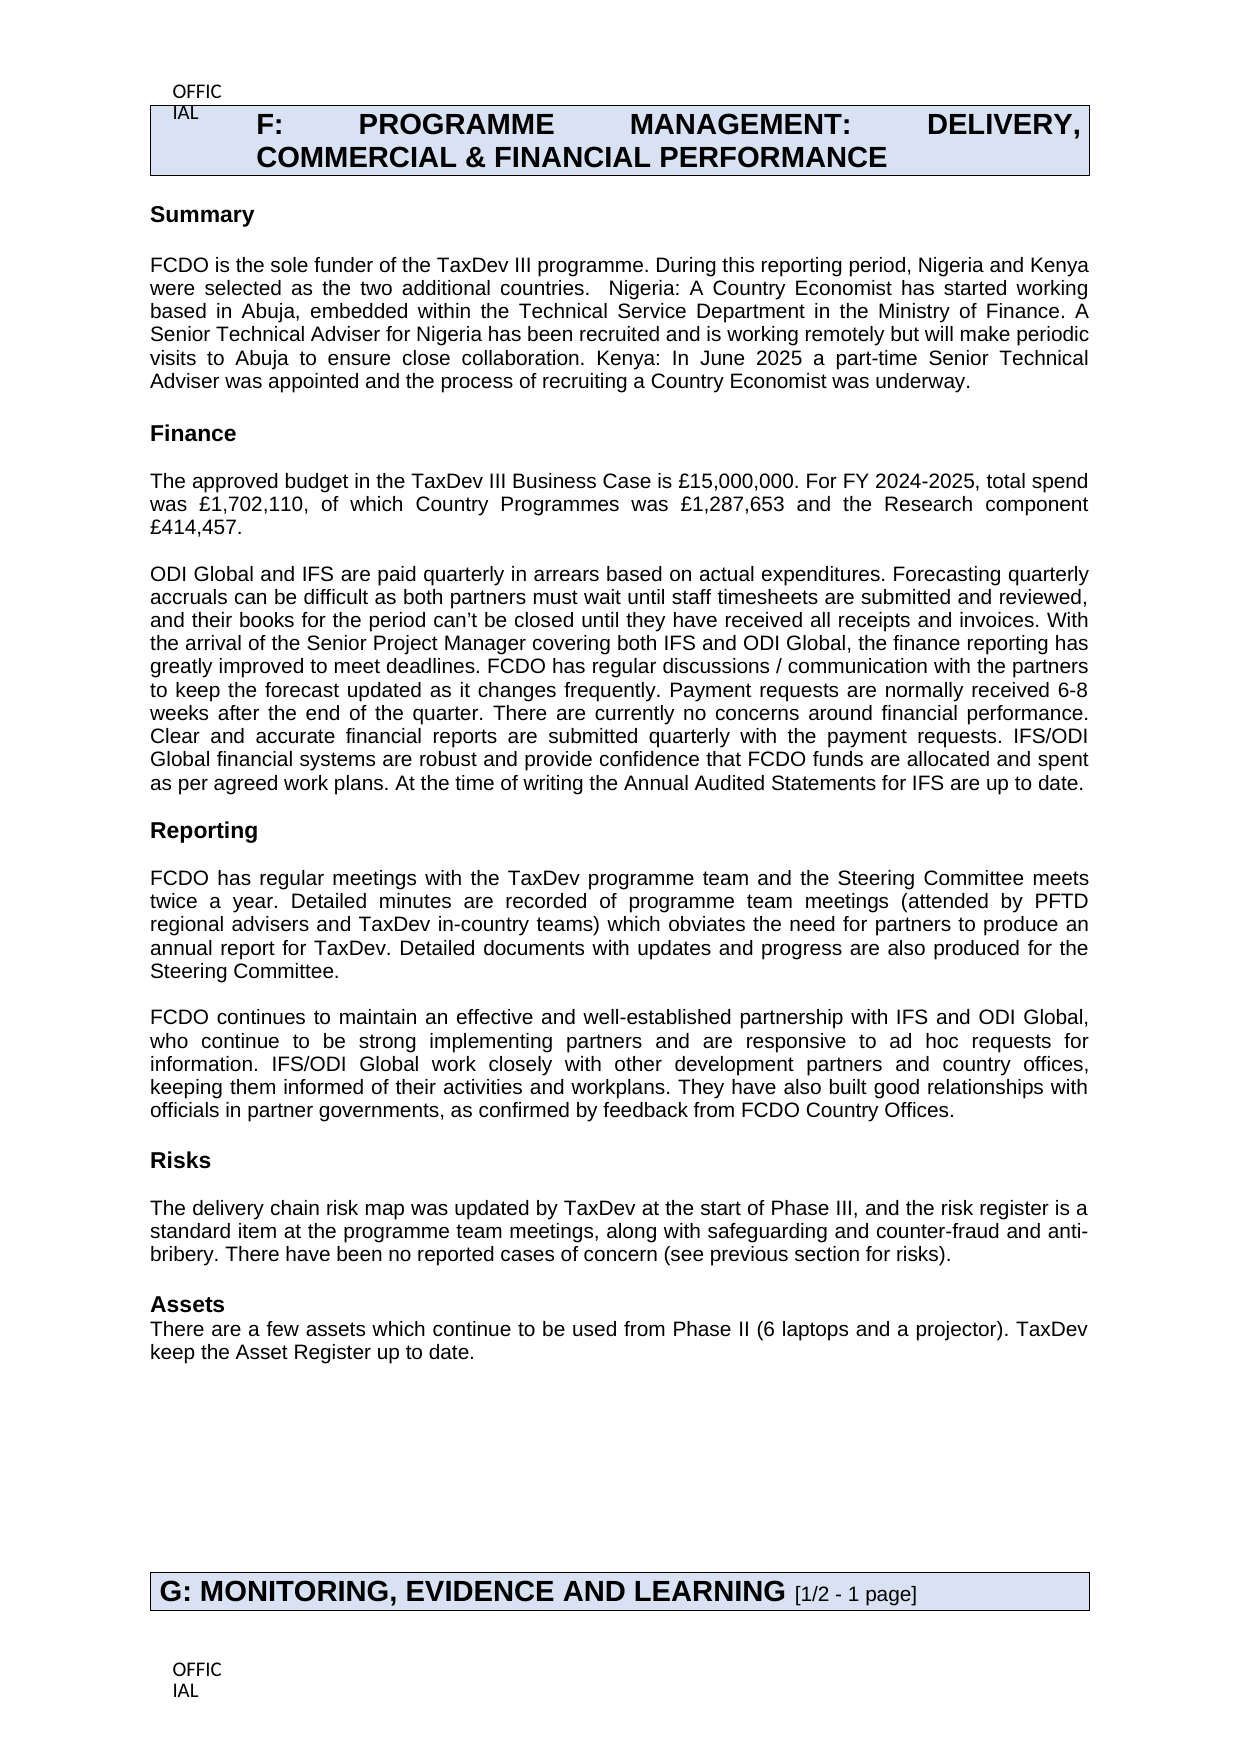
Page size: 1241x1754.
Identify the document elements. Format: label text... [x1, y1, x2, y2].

text Reporting [150, 818, 1090, 843]
text There are a few assets which continue to be used from Phase II (6 laptops and a projector). TaxDev keep the Asset Register up to date. [150, 1317, 1090, 1364]
text G: MONITORING, EVIDENCE AND LEARNING [1/2 - 1 page] [151, 1573, 1089, 1610]
text FCDO is the sole funder of the TaxDev III programme. During this reporting period, Nigeria and Kenya were selected as the two additional countries. Nigeria: A Country Economist has started working based in Abuja, embedded within the Technical Service Department in the Ministry of Finance. A Senior Technical Adviser for Nigeria has been recruited and is working remotely but will make periodic visits to Abuja to ensure close collaboration. Kenya: In June 2025 a part-time Senior Technical Adviser was appointed and the process of recruiting a Country Economist was underway. [150, 253, 1090, 392]
text The delivery chain risk map was updated by TaxDev at the start of Phase III, and the risk register is a standard item at the programme team meetings, along with safeguarding and counter-fraud and anti-bribery. There have been no reported cases of concern (see previous section for risks). [150, 1197, 1090, 1266]
text ODI Global and IFS are paid quarterly in arrears based on actual expenditures. Forecasting quarterly accruals can be difficult as both partners must wait until staff timesheets are submitted and reviewed, and their books for the period can’t be closed until they have received all receipts and invoices. With the arrival of the Senior Project Manager covering both IFS and ODI Global, the finance reporting has greatly improved to meet deadlines. FCDO has regular discussions / communication with the partners to keep the forecast updated as it changes frequently. Payment requests are normally received 6-8 weeks after the end of the quarter. There are currently no concerns around financial performance. Clear and accurate financial reports are submitted quarterly with the payment requests. IFS/ODI Global financial systems are robust and provide confidence that FCDO funds are allocated and spent as per agreed work plans. At the time of writing the Annual Audited Statements for IFS are up to date. [150, 562, 1090, 794]
text The approved budget in the TaxDev III Business Case is £15,000,000. For FY 2024-2025, total spend was £1,702,110, of which Country Programmes was £1,287,653 and the Research component £414,457. [150, 469, 1090, 539]
text Risks [150, 1148, 1090, 1173]
text F: PROGRAMME MANAGEMENT: DELIVERY, COMMERCIAL & FINANCIAL PERFORMANCE [151, 106, 1089, 175]
text Assets [150, 1292, 1090, 1317]
text Finance [150, 420, 1090, 446]
text FCDO continues to maintain an effective and well-established partnership with IFS and ODI Global, who continue to be strong implementing partners and are responsive to ad hoc requests for information. IFS/ODI Global work closely with other development partners and country offices, keeping them informed of their activities and workplans. They have also built good relationships with officials in partner governments, as confirmed by feedback from FCDO Country Offices. [150, 1006, 1090, 1122]
text FCDO has regular meetings with the TaxDev programme team and the Steering Committee meets twice a year. Detailed minutes are recorded of programme team meetings (attended by PFTD regional advisers and TaxDev in-country teams) which obviates the need for partners to produce an annual report for TaxDev. Detailed documents with updates and progress are also produced for the Steering Committee. [150, 867, 1090, 983]
text Summary [150, 202, 1090, 227]
